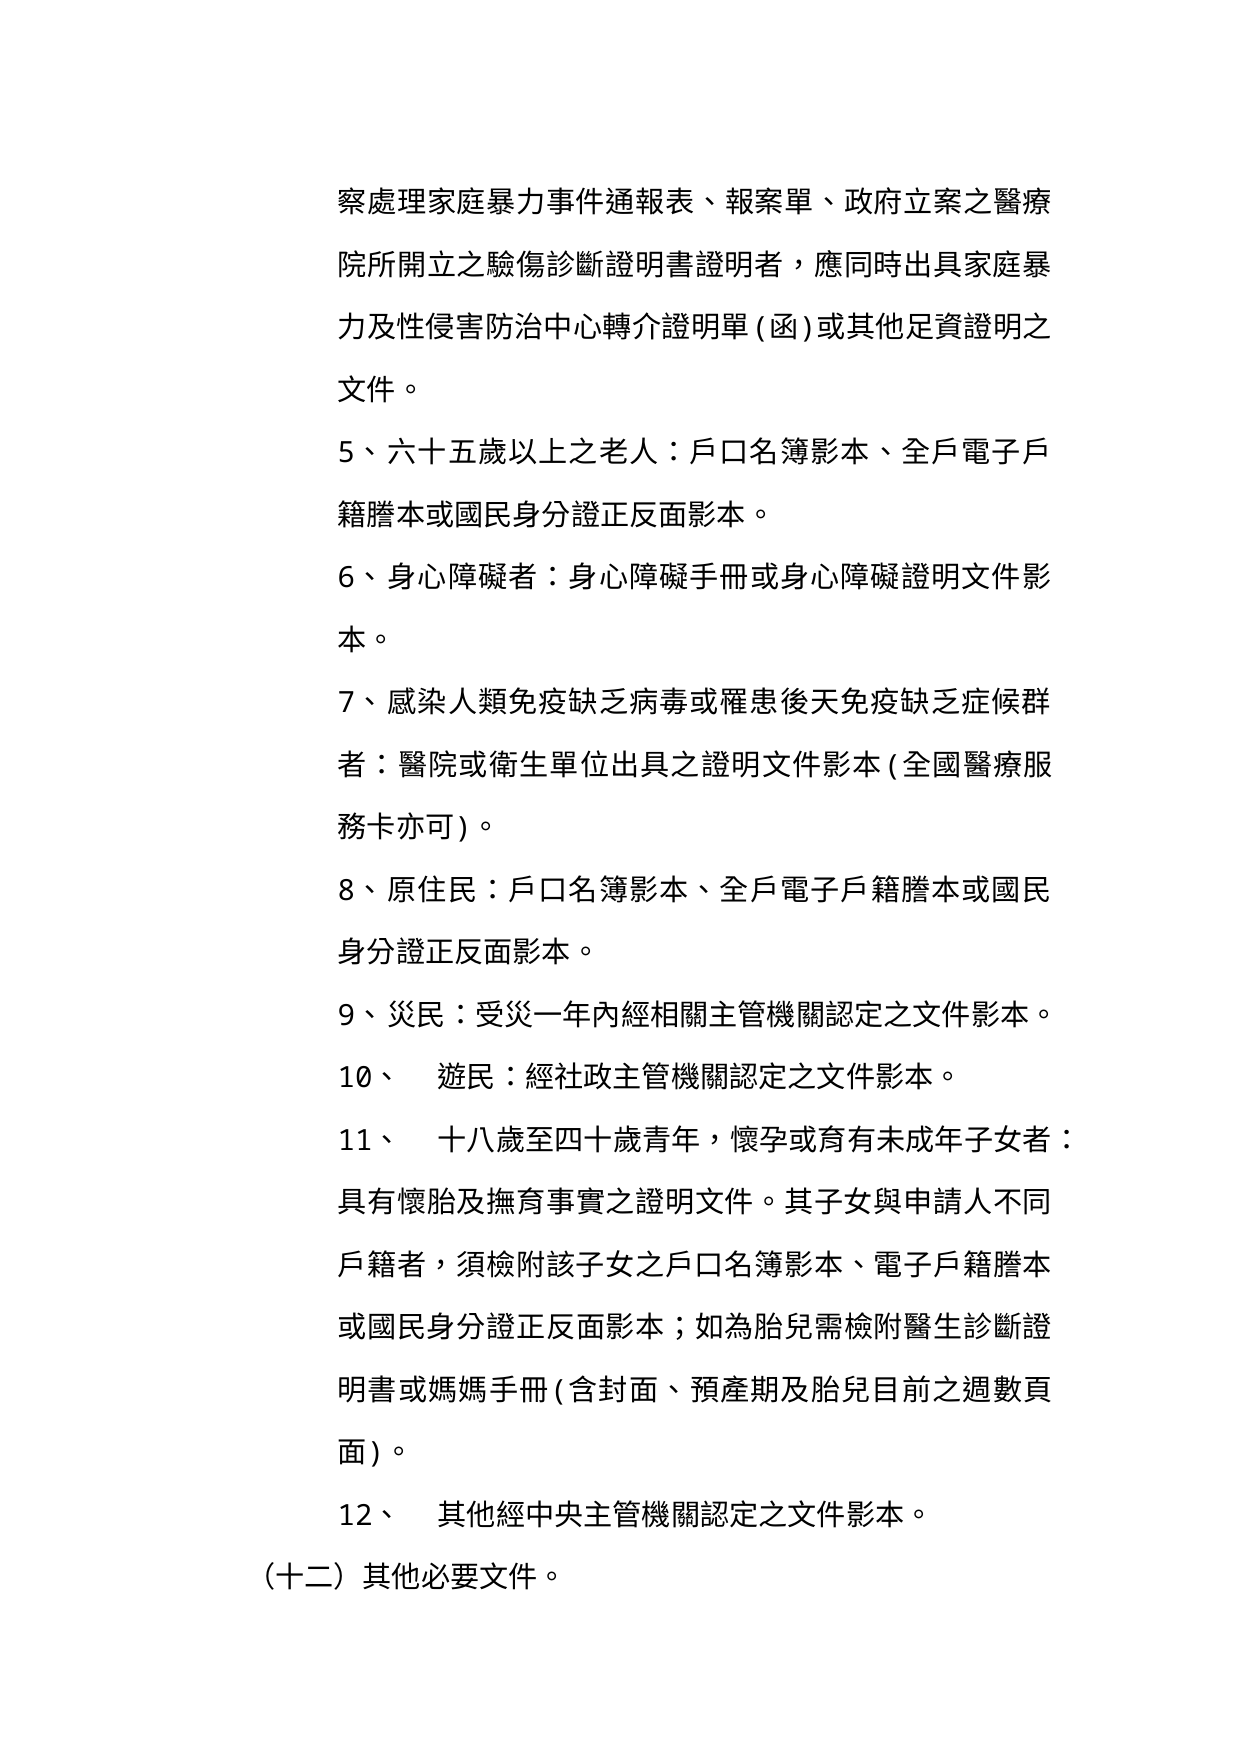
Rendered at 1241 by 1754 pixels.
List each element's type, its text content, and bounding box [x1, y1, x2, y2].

list 感染人類免疫缺乏病毒或罹患後天免疫缺乏症候群者：醫院或衛生單位出具之證明文件影本(全國醫療服務卡亦可)。 [337, 658, 1053, 846]
list 其他經中央主管機關認定之文件影本。 [337, 1471, 1053, 1533]
list 原住民：戶口名簿影本、全戶電子戶籍謄本或國民身分證正反面影本。 [337, 846, 1053, 971]
list 災民：受災一年內經相關主管機關認定之文件影本。 [337, 971, 1053, 1033]
list 身心障礙者：身心障礙手冊或身心障礙證明文件影本。 [337, 533, 1053, 658]
list 十八歲至四十歲青年，懷孕或育有未成年子女者：具有懷胎及撫育事實之證明文件。其子女與申請人不同戶籍者，須檢附該子女之戶口名簿影本、電子戶籍謄本或國民身分證正反面影本；如為胎兒需檢附醫生診斷證明書或媽媽手冊(含封面、預產期及胎兒目前之週數頁面)。 [337, 1096, 1053, 1471]
list 六十五歲以上之老人：戶口名簿影本、全戶電子戶籍謄本或國民身分證正反面影本。 [337, 408, 1053, 533]
list 遊民：經社政主管機關認定之文件影本。 [337, 1033, 1053, 1096]
text （十二）其他必要文件。 [187, 1533, 1053, 1596]
list 察處理家庭暴力事件通報表、報案單、政府立案之醫療院所開立之驗傷診斷證明書證明者，應同時出具家庭暴力及性侵害防治中心轉介證明單(函)或其他足資證明之文件。 [337, 158, 1053, 408]
